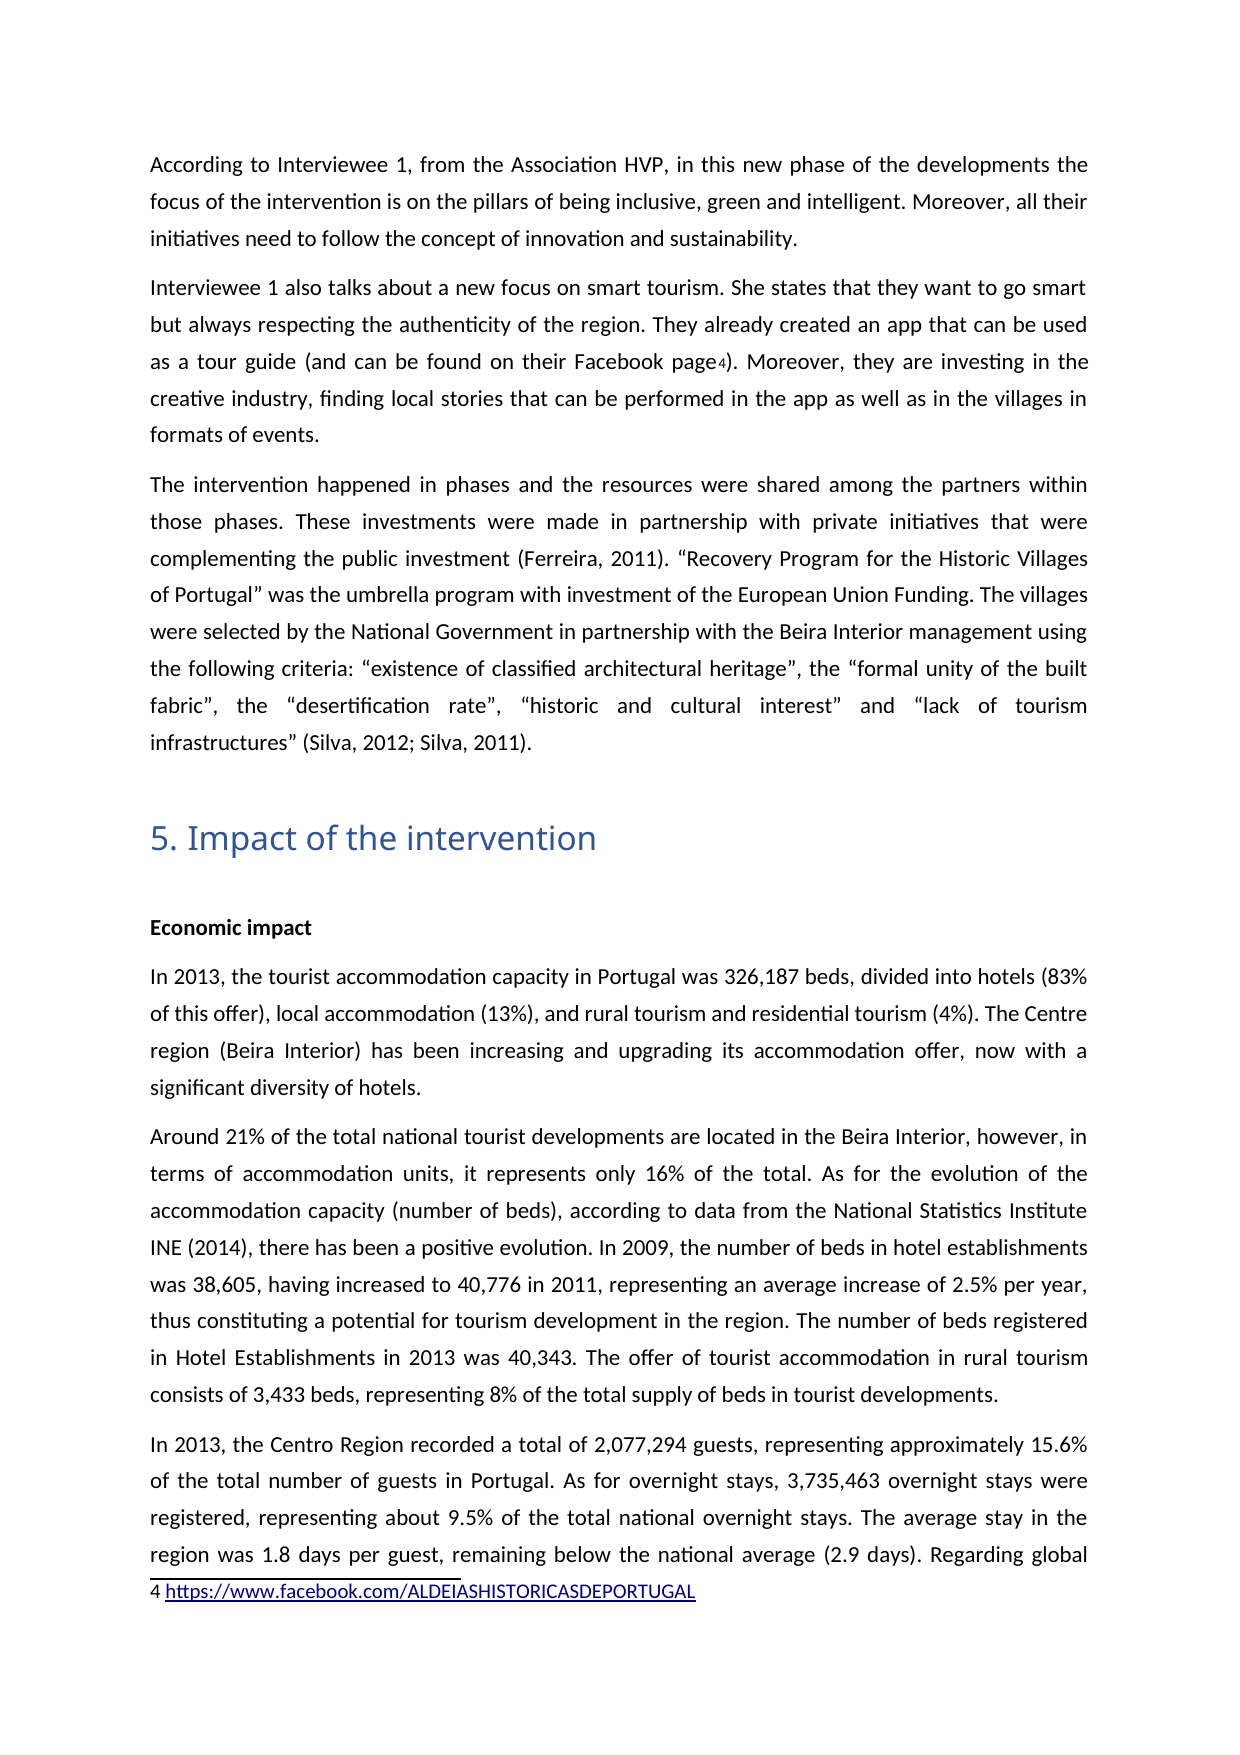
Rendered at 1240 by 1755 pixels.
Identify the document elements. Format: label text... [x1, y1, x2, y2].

text In 2013, the tourist accommodation capacity in Portugal was 326,187 beds, divided into hotels (83% of this offer), local accommodation (13%), and rural tourism and residential tourism (4%). The Centre region (Beira Interior) has been increasing and upgrading its accommodation offer, now with a significant diversity of hotels. [150, 962, 1089, 1108]
text Interviewee 1 also talks about a new focus on smart tourism. She states that they want to go smart but always respecting the authenticity of the region. They already created an app that can be used as a tour guide (and can be found on their Facebook page). Moreover, they are investing in the creative industry, finding local stories that can be performed in the app as well as in the villages in formats of events. [150, 273, 1089, 456]
text The intervention happened in phases and the resources were shared among the partners within those phases. These investments were made in partnership with private initiatives that were complementing the public investment (Ferreira, 2011). “Recovery Program for the Historic Villages of Portugal” was the umbrella program with investment of the European Union Funding. The villages were selected by the National Government in partnership with the Beira Interior management using the following criteria: “existence of classified architectural heritage”, the “formal unity of the built fabric”, the “desertification rate”, “historic and cultural interest” and “lack of tourism infrastructures” (Silva, 2012; Silva, 2011). [150, 470, 1089, 764]
text In 2013, the Centro Region recorded a total of 2,077,294 guests, representing approximately 15.6% of the total number of guests in Portugal. As for overnight stays, 3,735,463 overnight stays were registered, representing about 9.5% of the total national overnight stays. The average stay in the region was 1.8 days per guest, remaining below the national average (2.9 days). Regarding global [150, 1430, 1089, 1576]
text Around 21% of the total national tourist developments are located in the Beira Interior, however, in terms of accommodation units, it represents only 16% of the total. As for the evolution of the accommodation capacity (number of beds), according to data from the National Statistics Institute INE (2014), there has been a positive evolution. In 2009, the number of beds in hotel establishments was 38,605, having increased to 40,776 in 2011, representing an average increase of 2.5% per year, thus constituting a potential for tourism development in the region. The number of beds registered in Hotel Establishments in 2013 was 40,343. The offer of tourist accommodation in rural tourism consists of 3,433 beds, representing 8% of the total supply of beds in tourist developments. [150, 1122, 1089, 1416]
text https://www.facebook.com/ALDEIASHISTORICASDEPORTUGAL [150, 1579, 1089, 1604]
text 5. Impact of the intervention [150, 815, 1089, 873]
text According to Interviewee 1, from the Association HVP, in this new phase of the developments the focus of the intervention is on the pillars of being inclusive, green and intelligent. Moreover, all their initiatives need to follow the concept of innovation and sustainability. [150, 150, 1089, 259]
text Economic impact [150, 913, 1089, 948]
